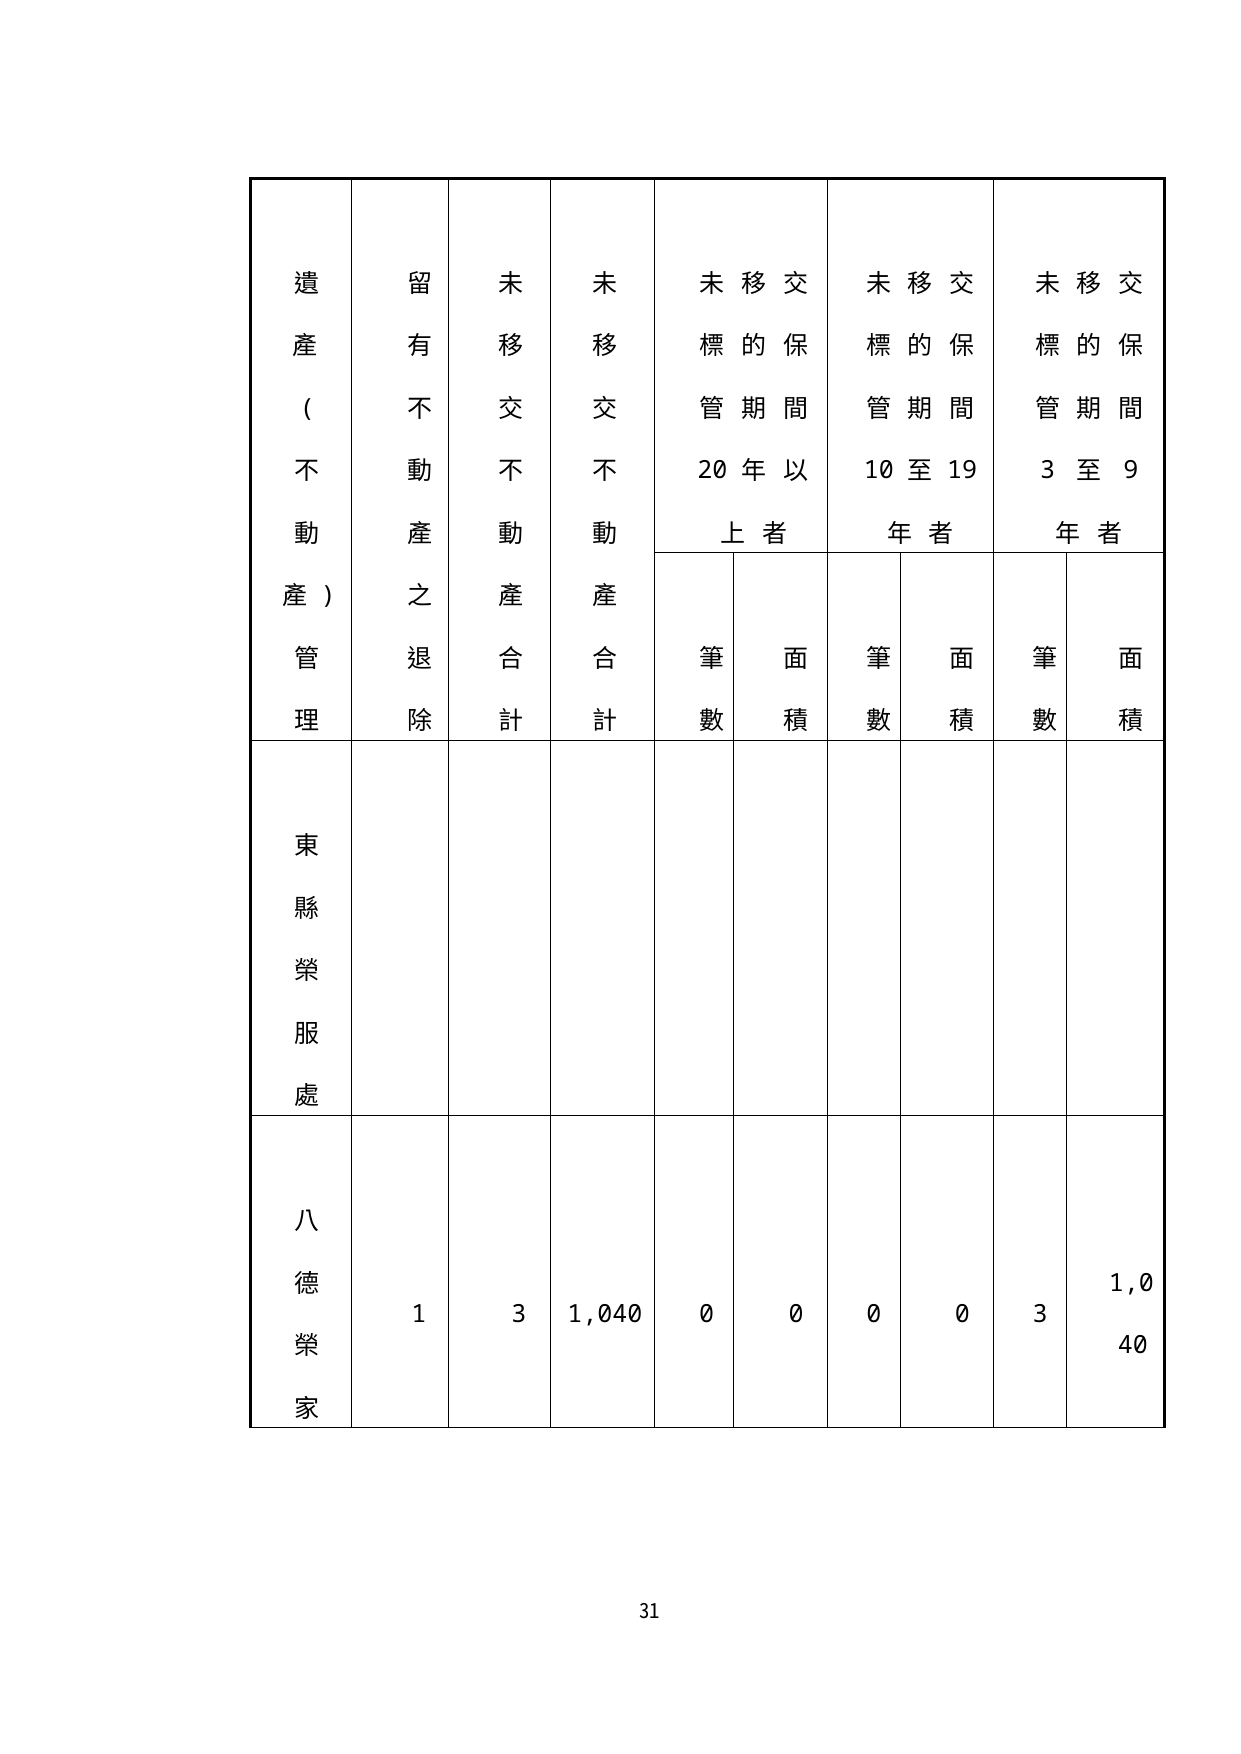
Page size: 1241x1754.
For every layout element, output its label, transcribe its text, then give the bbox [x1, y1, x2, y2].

table_header 遺產(不動產)管理機構 [252, 180, 351, 740]
table_header 未移交不動產合計筆數 [449, 180, 550, 740]
table_cell [352, 741, 448, 1115]
table_cell [828, 741, 900, 1115]
table_cell [655, 741, 733, 1115]
table_cell 東縣榮服處 [252, 741, 351, 1115]
table_cell [901, 741, 993, 1115]
table_cell 面積 [901, 553, 993, 740]
table_cell 3 [449, 1116, 550, 1427]
table_cell 筆數 [828, 553, 900, 740]
table_header 未移交標的保管期間20年以上者 [655, 180, 827, 552]
table_header 未移交標的保管期間10至19年者 [828, 180, 993, 552]
table_cell 1 [352, 1116, 448, 1427]
table_header 留有不動產之退除役官兵人數 [352, 180, 448, 740]
table_cell 0 [655, 1116, 733, 1427]
table_header 未移交標的保管期間3至9年者 [994, 180, 1163, 552]
table_cell [1067, 741, 1163, 1115]
table_cell 0 [901, 1116, 993, 1427]
table_cell 筆數 [994, 553, 1066, 740]
table_cell 1,040 [1067, 1116, 1163, 1427]
table_cell 面積 [1067, 553, 1163, 740]
table_cell [734, 741, 827, 1115]
table_cell 1,040 [551, 1116, 654, 1427]
table_cell 八德 榮家 [252, 1116, 351, 1427]
table_cell 3 [994, 1116, 1066, 1427]
table_cell 0 [734, 1116, 827, 1427]
table_cell [449, 741, 550, 1115]
table_cell 面積 [734, 553, 827, 740]
table_cell 筆數 [655, 553, 733, 740]
table_header 未移交不動產合計面積 [551, 180, 654, 740]
table_cell [994, 741, 1066, 1115]
table_cell [551, 741, 654, 1115]
table_cell 0 [828, 1116, 900, 1427]
